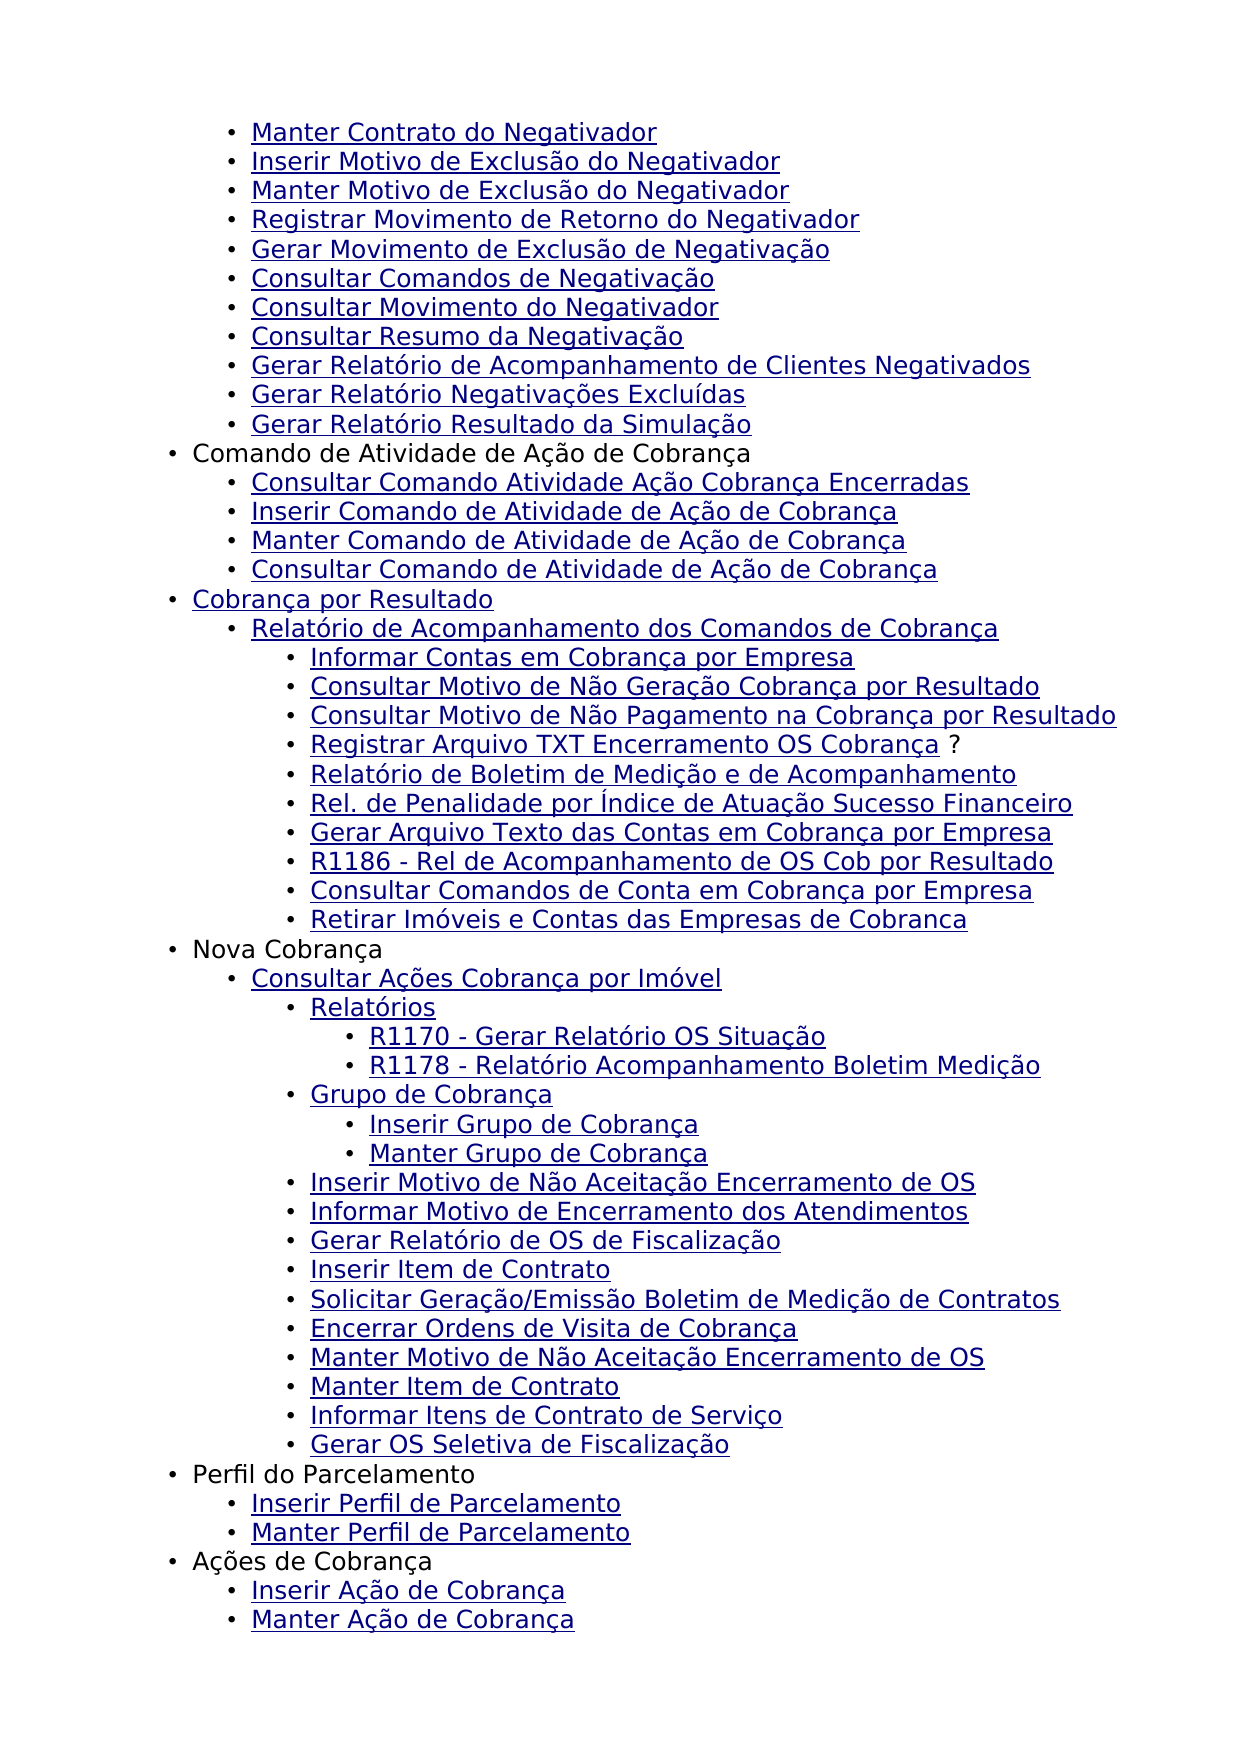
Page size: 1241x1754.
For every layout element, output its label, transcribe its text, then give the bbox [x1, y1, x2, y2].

list Relatórios [295, 993, 1122, 1022]
list Rel. de Penalidade por Índice de Atuação Sucesso Financeiro [295, 789, 1122, 818]
list Consultar Comandos de Conta em Cobrança por Empresa [295, 876, 1122, 906]
list Inserir Perfil de Parcelamento [236, 1489, 1122, 1518]
list Consultar Comandos de Negativação [236, 264, 1122, 293]
list Gerar Relatório de Acompanhamento de Clientes Negativados [236, 351, 1122, 381]
list Inserir Ação de Cobrança [236, 1576, 1122, 1606]
list Manter Item de Contrato [295, 1372, 1122, 1401]
list Consultar Resumo da Negativação [236, 322, 1122, 351]
list Consultar Comando Atividade Ação Cobrança Encerradas [236, 468, 1122, 497]
list Nova Cobrança [177, 935, 1122, 964]
list Informar Contas em Cobrança por Empresa [295, 643, 1122, 672]
list R1178 - Relatório Acompanhamento Boletim Medição [354, 1051, 1122, 1081]
list R1170 - Gerar Relatório OS Situação [354, 1022, 1122, 1051]
list Inserir Grupo de Cobrança [354, 1110, 1122, 1139]
list Manter Perfil de Parcelamento [236, 1518, 1122, 1547]
list Gerar Movimento de Exclusão de Negativação [236, 235, 1122, 264]
list Inserir Motivo de Exclusão do Negativador [236, 147, 1122, 176]
list Grupo de Cobrança [295, 1081, 1122, 1110]
list Relatório de Acompanhamento dos Comandos de Cobrança [236, 614, 1122, 643]
list Encerrar Ordens de Visita de Cobrança [295, 1314, 1122, 1343]
list Informar Motivo de Encerramento dos Atendimentos [295, 1197, 1122, 1226]
list Perfil do Parcelamento [177, 1460, 1122, 1489]
list Consultar Motivo de Não Pagamento na Cobrança por Resultado [295, 701, 1122, 731]
list Manter Contrato do Negativador [236, 118, 1122, 147]
list Manter Grupo de Cobrança [354, 1139, 1122, 1168]
list Cobrança por Resultado [177, 585, 1122, 614]
list Manter Motivo de Não Aceitação Encerramento de OS [295, 1343, 1122, 1372]
list Informar Itens de Contrato de Serviço [295, 1401, 1122, 1431]
list Inserir Comando de Atividade de Ação de Cobrança [236, 497, 1122, 526]
list Gerar Relatório de OS de Fiscalização [295, 1226, 1122, 1256]
list Manter Ação de Cobrança [236, 1606, 1122, 1635]
list Inserir Item de Contrato [295, 1256, 1122, 1285]
list Manter Comando de Atividade de Ação de Cobrança [236, 526, 1122, 556]
list Comando de Atividade de Ação de Cobrança [177, 439, 1122, 468]
list Consultar Comando de Atividade de Ação de Cobrança [236, 556, 1122, 585]
list Inserir Motivo de Não Aceitação Encerramento de OS [295, 1168, 1122, 1197]
list Consultar Motivo de Não Geração Cobrança por Resultado [295, 672, 1122, 701]
list Gerar Relatório Resultado da Simulação [236, 410, 1122, 439]
list Consultar Movimento do Negativador [236, 293, 1122, 322]
list Gerar Arquivo Texto das Contas em Cobrança por Empresa [295, 818, 1122, 847]
list Ações de Cobrança [177, 1547, 1122, 1576]
list Registrar Movimento de Retorno do Negativador [236, 206, 1122, 235]
list Solicitar Geração/Emissão Boletim de Medição de Contratos [295, 1285, 1122, 1314]
list Relatório de Boletim de Medição e de Acompanhamento [295, 760, 1122, 789]
list Gerar OS Seletiva de Fiscalização [295, 1431, 1122, 1460]
list Registrar Arquivo TXT Encerramento OS Cobrança ? [295, 731, 1122, 760]
list R1186 - Rel de Acompanhamento de OS Cob por Resultado [295, 847, 1122, 876]
list Manter Motivo de Exclusão do Negativador [236, 176, 1122, 206]
list Gerar Relatório Negativações Excluídas [236, 381, 1122, 410]
list Consultar Ações Cobrança por Imóvel [236, 964, 1122, 993]
list Retirar Imóveis e Contas das Empresas de Cobranca [295, 906, 1122, 935]
